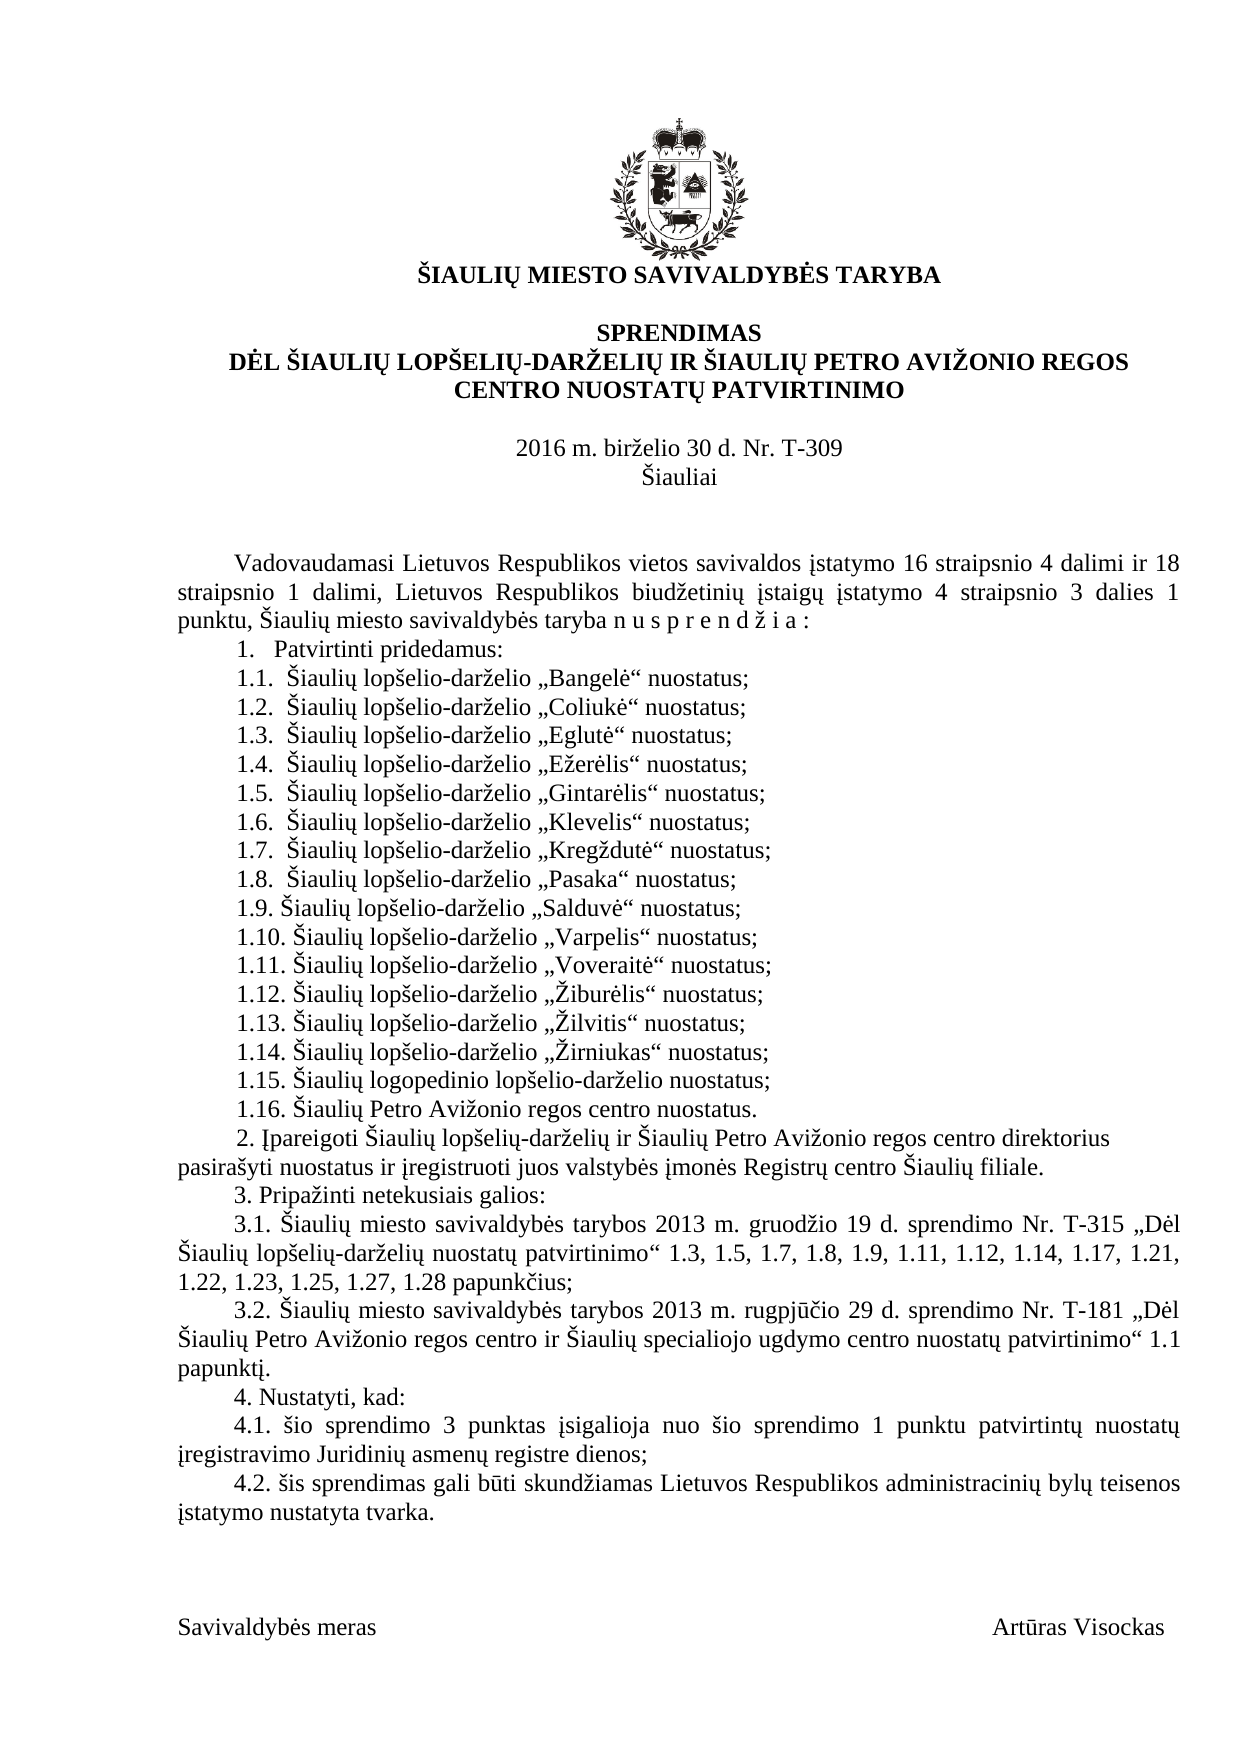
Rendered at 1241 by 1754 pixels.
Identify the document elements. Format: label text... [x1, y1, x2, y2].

text Vadovaudamasi Lietuvos Respublikos vietos savivaldos įstatymo 16 straipsnio 4 dalimi ir 18 straipsnio 1 dalimi, Lietuvos Respublikos biudžetinių įstaigų įstatymo 4 straipsnio 3 dalies 1 punktu, Šiaulių miesto savivaldybės taryba nusprendžia: [177, 548, 1181, 634]
text 1. Patvirtinti pridedamus: [236, 634, 1181, 663]
text 2. Įpareigoti Šiaulių lopšelių-darželių ir Šiaulių Petro Avižonio regos centro direktorius [236, 1123, 1181, 1152]
text 3.1. Šiaulių miesto savivaldybės tarybos 2013 m. gruodžio 19 d. sprendimo Nr. T-315 „Dėl Šiaulių lopšelių-darželių nuostatų patvirtinimo“ 1.3, 1.5, 1.7, 1.8, 1.9, 1.11, 1.12, 1.14, 1.17, 1.21, 1.22, 1.23, 1.25, 1.27, 1.28 papunkčius; [177, 1209, 1181, 1295]
text 1.6. Šiaulių lopšelio-darželio „Klevelis“ nuostatus; [236, 807, 1181, 835]
text 1.8. Šiaulių lopšelio-darželio „Pasaka“ nuostatus; [236, 864, 1181, 893]
text 1.7. Šiaulių lopšelio-darželio „Kregždutė“ nuostatus; [236, 835, 1181, 864]
text DĖL ŠIAULIŲ LOPŠELIŲ-DARŽELIŲ IR ŠIAULIŲ PETRO AVIŽONIO REGOS CENTRO NUOSTATŲ PATVIRTINIMO [177, 347, 1181, 404]
text ŠIAULIŲ MIESTO SAVIVALDYBĖS TARYBA [177, 260, 1181, 289]
text 1.10. Šiaulių lopšelio-darželio „Varpelis“ nuostatus; [236, 922, 1181, 950]
text 1.1. Šiaulių lopšelio-darželio „Bangelė“ nuostatus; [236, 663, 1181, 692]
text 3. Pripažinti netekusiais galios: [177, 1180, 1181, 1209]
text SPRENDIMAS [177, 318, 1181, 347]
text Šiauliai [177, 462, 1181, 490]
text 1.5. Šiaulių lopšelio-darželio „Gintarėlis“ nuostatus; [236, 778, 1181, 807]
text 1.9. Šiaulių lopšelio-darželio „Salduvė“ nuostatus; [236, 893, 1181, 922]
text 1.11. Šiaulių lopšelio-darželio „Voveraitė“ nuostatus; [236, 950, 1181, 979]
text 1.16. Šiaulių Petro Avižonio regos centro nuostatus. [236, 1094, 1181, 1123]
text 4.2. šis sprendimas gali būti skundžiamas Lietuvos Respublikos administracinių bylų teisenos įstatymo nustatyta tvarka. [177, 1468, 1181, 1525]
text 2016 m. birželio 30 d. Nr. T-309 [177, 433, 1181, 462]
text 4. Nustatyti, kad: [177, 1382, 1181, 1410]
text 1.4. Šiaulių lopšelio-darželio „Ežerėlis“ nuostatus; [236, 749, 1181, 778]
text 3.2. Šiaulių miesto savivaldybės tarybos 2013 m. rugpjūčio 29 d. sprendimo Nr. T-181 „Dėl Šiaulių Petro Avižonio regos centro ir Šiaulių specialiojo ugdymo centro nuostatų patvirtinimo“ 1.1 papunktį. [177, 1295, 1181, 1382]
text 1.15. Šiaulių logopedinio lopšelio-darželio nuostatus; [236, 1065, 1181, 1094]
text Savivaldybės meras Artūras Visockas [177, 1612, 1181, 1640]
text 4.1. šio sprendimo 3 punktas įsigalioja nuo šio sprendimo 1 punktu patvirtintų nuostatų įregistravimo Juridinių asmenų registre dienos; [177, 1410, 1181, 1468]
text 1.14. Šiaulių lopšelio-darželio „Žirniukas“ nuostatus; [236, 1037, 1181, 1065]
text 1.2. Šiaulių lopšelio-darželio „Coliukė“ nuostatus; [236, 692, 1181, 720]
text 1.3. Šiaulių lopšelio-darželio „Eglutė“ nuostatus; [236, 720, 1181, 749]
text pasirašyti nuostatus ir įregistruoti juos valstybės įmonės Registrų centro Šiaulių filiale. [177, 1152, 1181, 1180]
text 1.13. Šiaulių lopšelio-darželio „Žilvitis“ nuostatus; [236, 1008, 1181, 1037]
text 1.12. Šiaulių lopšelio-darželio „Žiburėlis“ nuostatus; [236, 979, 1181, 1008]
